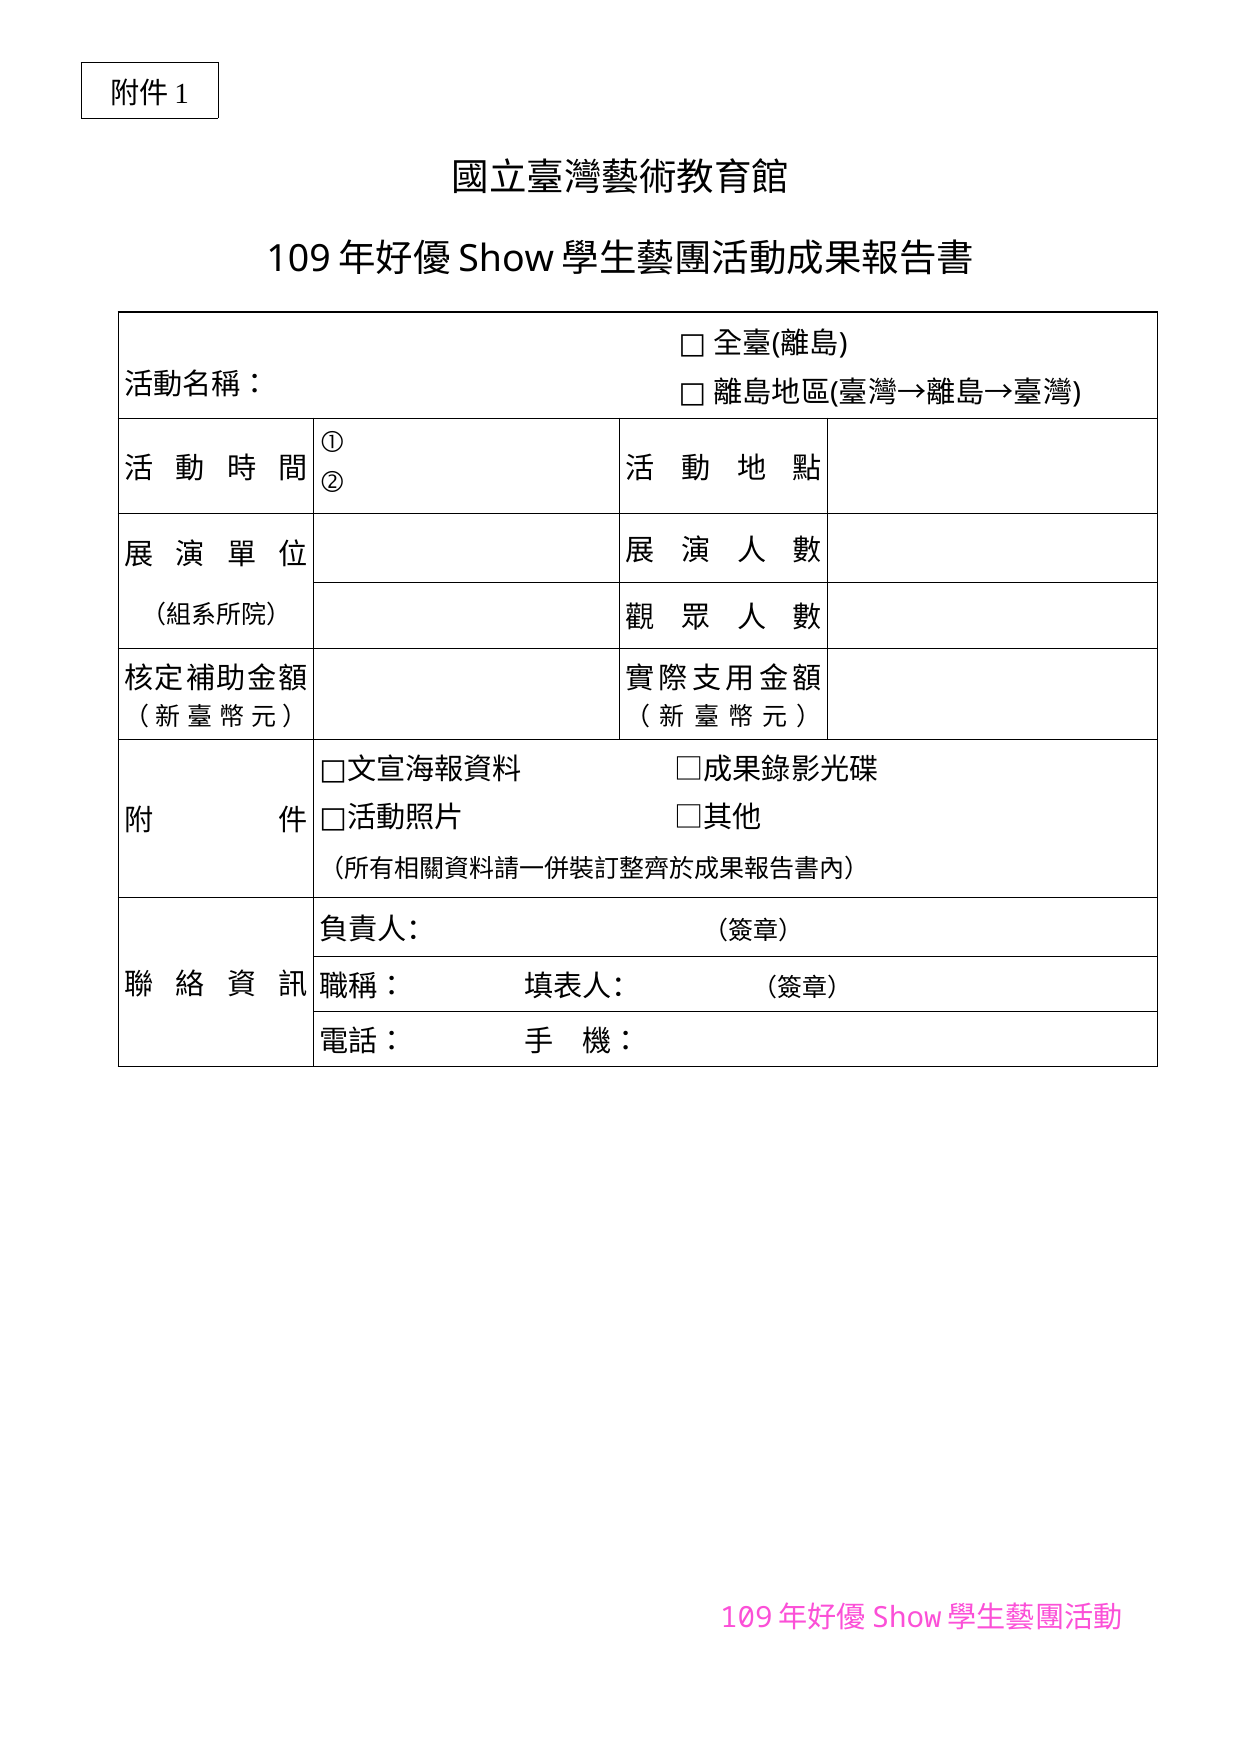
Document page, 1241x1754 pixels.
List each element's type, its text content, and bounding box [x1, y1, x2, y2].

table_cell [314, 649, 619, 738]
table_cell 展演單位 （組系所院） [119, 514, 313, 647]
table_cell 附件 [119, 740, 313, 897]
text 109年好優Show學生藝團活動成果報告書 [118, 228, 1122, 283]
table_header 活動名稱： [119, 313, 667, 418]
table_cell 職稱： 填表人： （簽章） [314, 957, 1157, 1011]
table_cell 聯絡資訊 [119, 898, 313, 1066]
table_cell j k [314, 419, 619, 513]
table_cell 實際支用金額（新臺幣元） [620, 649, 827, 738]
text 國立臺灣藝術教育館 [118, 147, 1122, 201]
text 附件1 [96, 69, 203, 111]
table_cell 負責人： （簽章） [314, 898, 1157, 956]
table_cell [314, 583, 619, 647]
table_cell 觀眾人數 [620, 583, 827, 647]
table_cell 展演人數 [620, 514, 827, 582]
table_cell [828, 514, 1157, 582]
table_cell □文宣海報資料 □成果錄影光碟 □活動照片 □其他 （所有相關資料請一併裝訂整齊於成果報告書內） [314, 740, 1157, 897]
table_cell [314, 514, 619, 582]
table_cell 活動地點 [620, 419, 827, 513]
table_cell 電話： 手 機： [314, 1012, 1157, 1066]
table_cell 核定補助金額 （新臺幣元） [119, 649, 313, 738]
table_cell [828, 419, 1157, 513]
table_header □ 全臺(離島) □ 離島地區(臺灣→離島→臺灣) [667, 313, 1157, 418]
table_cell 活動時間 [119, 419, 313, 513]
table_cell [828, 583, 1157, 647]
table_cell [828, 649, 1157, 738]
